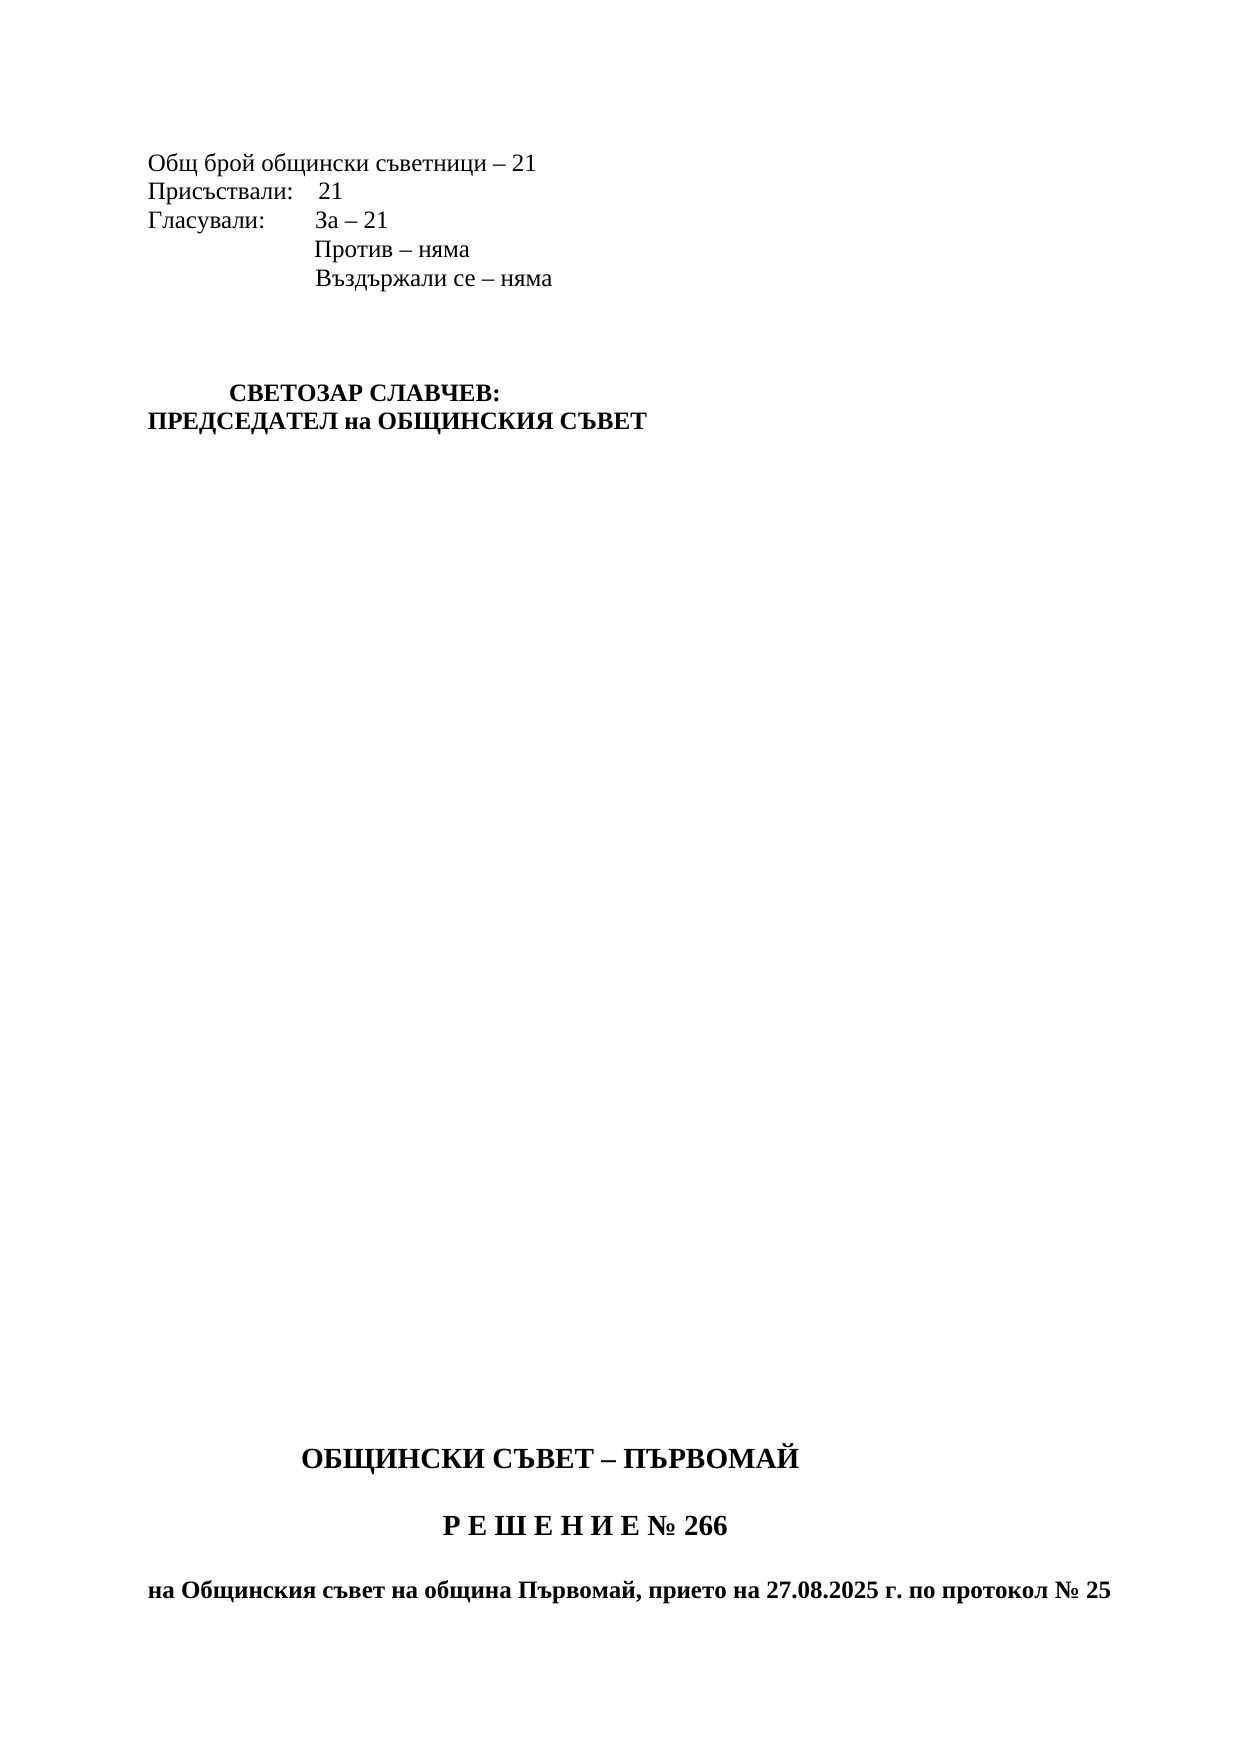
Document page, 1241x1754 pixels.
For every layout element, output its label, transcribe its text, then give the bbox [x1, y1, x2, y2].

text Присъствали: 21 [148, 176, 1137, 205]
text Гласували: За – 21 [148, 205, 1137, 234]
text ПРЕДСЕДАТЕЛ на ОБЩИНСКИЯ СЪВЕТ [148, 406, 1137, 435]
text Общ брой общински съветници – 21 [148, 148, 1137, 176]
text Против – няма [148, 234, 1137, 263]
text Р Е Ш Е Н И Е № 266 [443, 1508, 1137, 1542]
text на Общинския съвет на община Първомай, прието на 27.08.2025 г. по протокол № 25 [148, 1576, 1137, 1604]
text Въздържали се – няма [148, 263, 1137, 291]
text СВЕТОЗАР СЛАВЧЕВ: [148, 378, 1137, 406]
text ОБЩИНСКИ СЪВЕТ – ПЪРВОМАЙ [148, 1441, 1137, 1475]
